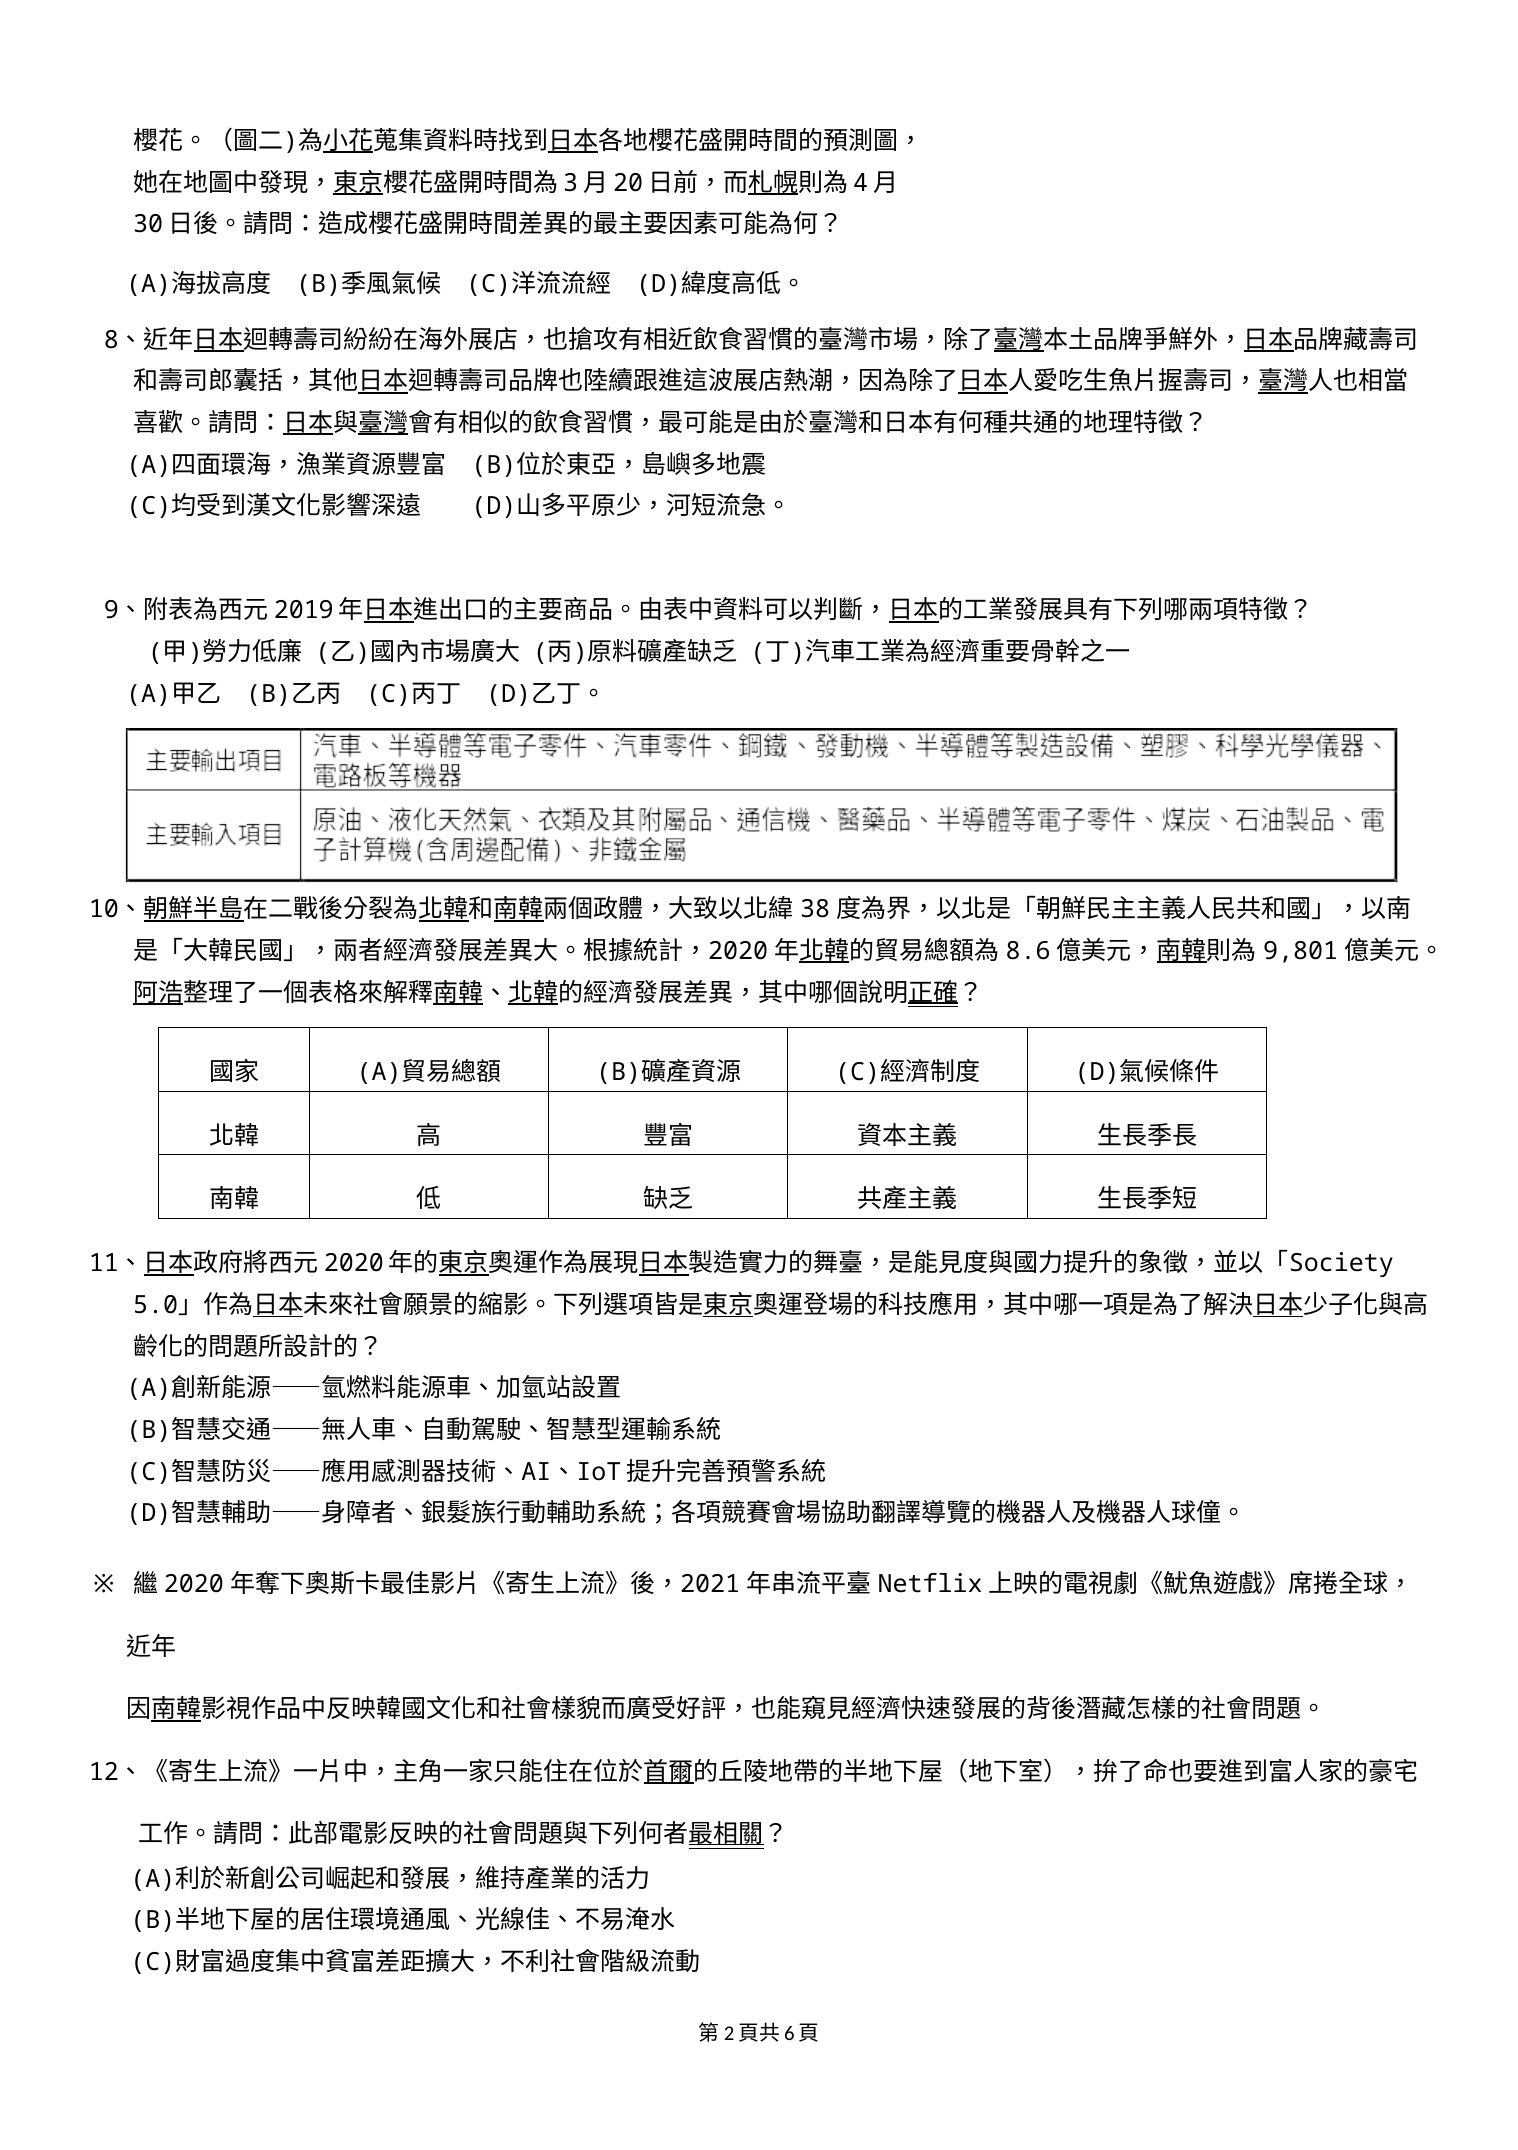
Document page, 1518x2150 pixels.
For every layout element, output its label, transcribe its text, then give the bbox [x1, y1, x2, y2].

text (C)均受到漢文化影響深遠 (D)山多平原少，河短流急。 [126, 480, 1429, 522]
table_header (D)氣候條件 [1028, 1028, 1266, 1091]
table_cell 豐富 [549, 1092, 787, 1154]
text (A)四面環海，漁業資源豐富 (B)位於東亞，島嶼多地震 [126, 439, 1429, 480]
text (B)智慧交通——無人車、自動駕駛、智慧型運輸系統 [126, 1404, 1429, 1446]
table_header (B)礦產資源 [549, 1028, 787, 1091]
text 櫻花。（圖二)為小花蒐集資料時找到日本各地櫻花盛開時間的預測圖，她在地圖中發現，東京櫻花盛開時間為3月20日前，而札幌則為4月30日後。請問：造成櫻花盛開時間差異的最主要因素可能為何？ [103, 115, 931, 240]
text (A)創新能源——氫燃料能源車、加氫站設置 [126, 1362, 1429, 1404]
text (甲)勞力低廉 (乙)國內市場廣大 (丙)原料礦產缺乏 (丁)汽車工業為經濟重要骨幹之一 [148, 626, 1429, 668]
text (A)甲乙 (B)乙丙 (C)丙丁 (D)乙丁。 [126, 668, 1429, 709]
table_cell 北韓 [159, 1092, 309, 1154]
table_cell 高 [310, 1092, 548, 1154]
text (C)智慧防災——應用感測器技術、AI、IoT提升完善預警系統 [126, 1446, 1429, 1487]
table_cell 資本主義 [788, 1092, 1027, 1154]
text 9、附表為西元2019年日本進出口的主要商品。由表中資料可以判斷，日本的工業發展具有下列哪兩項特徵？ [103, 584, 1429, 626]
text 因南韓影視作品中反映韓國文化和社會樣貌而廣受好評，也能窺見經濟快速發展的背後潛藏怎樣的社會問題。 [126, 1665, 1429, 1728]
table_cell 生長季長 [1028, 1092, 1266, 1154]
table_cell 缺乏 [549, 1155, 787, 1218]
table_cell 生長季短 [1028, 1155, 1266, 1218]
table_header (C)經濟制度 [788, 1028, 1027, 1091]
text (C)財富過度集中貧富差距擴大，不利社會階級流動 [130, 1936, 1429, 1978]
text (A)利於新創公司崛起和發展，維持產業的活力 [130, 1853, 1429, 1894]
text 12、《寄生上流》一片中，主角一家只能住在位於首爾的丘陵地帶的半地下屋（地下室），拚了命也要進到富人家的豪宅工作。請問：此部電影反映的社會問題與下列何者最相關？ [89, 1728, 1429, 1853]
text 10、朝鮮半島在二戰後分裂為北韓和南韓兩個政體，大致以北緯 38 度為界，以北是「朝鮮民主主義人民共和國」，以南是「大韓民國」，兩者經濟發展差異大。根據統計，2020 年北韓的貿易總額為 8.6 億美元，南韓則為 9,801 億美元。阿浩整理了一個表格來解釋南韓、北韓的經濟發展差異，其中哪個說明正確？ [89, 883, 1429, 1008]
table_cell 共產主義 [788, 1155, 1027, 1218]
text (B)半地下屋的居住環境通風、光線佳、不易淹水 [130, 1894, 1429, 1936]
text ※ 繼2020 年奪下奧斯卡最佳影片《寄生上流》後，2021 年串流平臺 Netflix 上映的電視劇《魷魚遊戲》席捲全球，近年 [89, 1540, 1429, 1665]
text (D)智慧輔助——身障者、銀髮族行動輔助系統；各項競賽會場協助翻譯導覽的機器人及機器人球僮。 [126, 1487, 1429, 1529]
text 11、日本政府將西元2020年的東京奧運作為展現日本製造實力的舞臺，是能見度與國力提升的象徵，並以「Society 5.0」作為日本未來社會願景的縮影。下列選項皆是東京奧運登場的科技應用，其中哪一項是為了解決日本少子化與高齡化的問題所設計的？ [89, 1237, 1429, 1362]
table_header 國家 [159, 1028, 309, 1091]
text 8、近年日本迴轉壽司紛紛在海外展店，也搶攻有相近飲食習慣的臺灣市場，除了臺灣本土品牌爭鮮外，日本品牌藏壽司和壽司郎囊括，其他日本迴轉壽司品牌也陸續跟進這波展店熱潮，因為除了日本人愛吃生魚片握壽司，臺灣人也相當喜歡。請問：日本與臺灣會有相似的飲食習慣，最可能是由於臺灣和日本有何種共通的地理特徵？ [103, 314, 1429, 439]
table_header (A)貿易總額 [310, 1028, 548, 1091]
table_cell 南韓 [159, 1155, 309, 1218]
table_cell 低 [310, 1155, 548, 1218]
text (A)海拔高度 (B)季風氣候 (C)洋流流經 (D)緯度高低。 [126, 240, 1429, 302]
